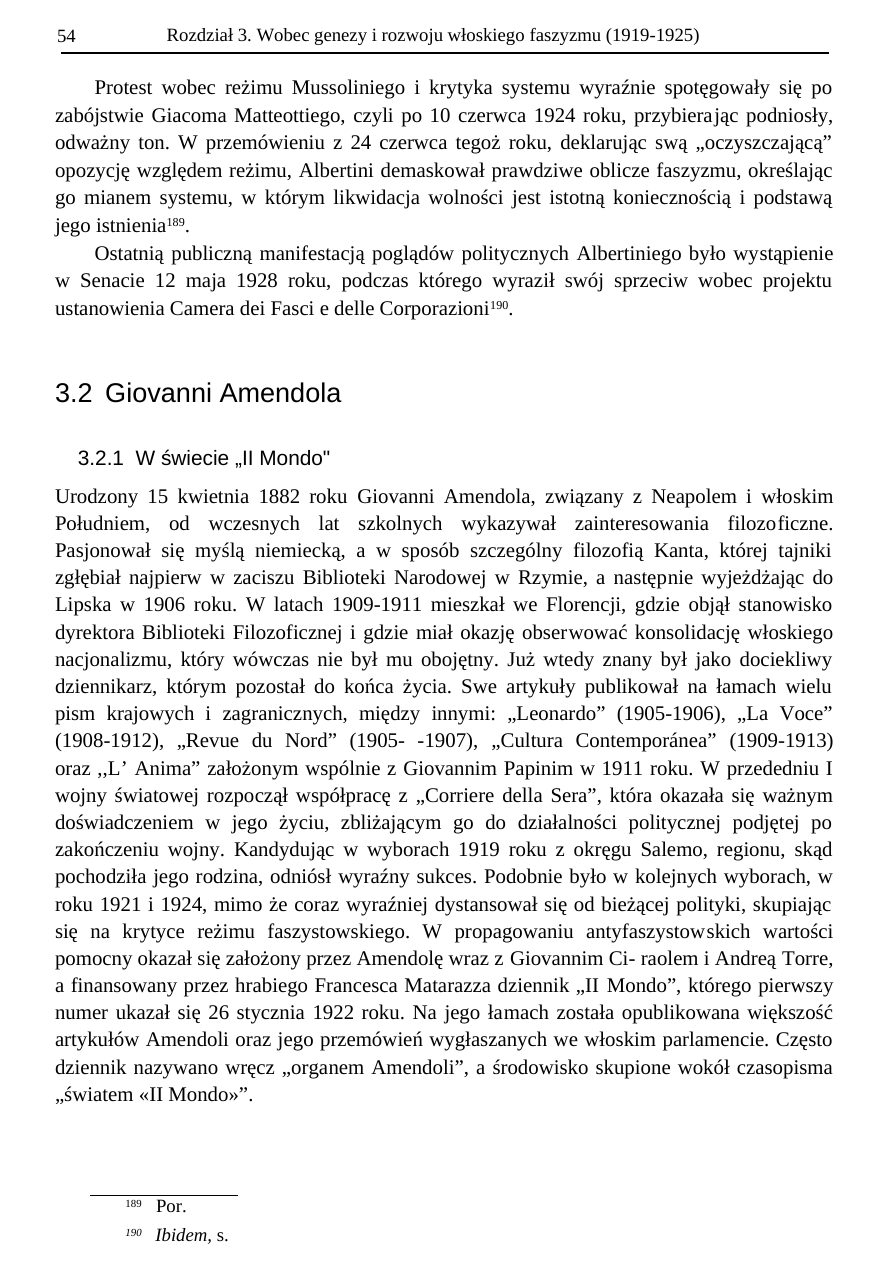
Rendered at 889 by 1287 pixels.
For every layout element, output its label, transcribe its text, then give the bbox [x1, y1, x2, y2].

text Ostatnią publiczną manifestacją poglądów politycznych Albertiniego było wy­stąpienie w Senacie 12 maja 1928 roku, podczas którego wyraził swój sprzeciw wobec projektu ustanowienia Camera dei Fasci e delle Corporazioni190. [55, 241, 833, 320]
text 190 Ibidem, s. 733. [90, 1224, 238, 1244]
list W świecie „II Mondo" [55, 446, 833, 470]
subtitle 3.2 Giovanni Amendola [55, 377, 833, 409]
text Urodzony 15 kwietnia 1882 roku Giovanni Amendola, związany z Neapolem i wło­skim Południem, od wczesnych lat szkolnych wykazywał zainteresowania filozo­ficzne. Pasjonował się myślą niemiecką, a w sposób szczególny filozofią Kanta, której tajniki zgłębiał najpierw w zaciszu Biblioteki Narodowej w Rzymie, a następ­nie wyjeżdżając do Lipska w 1906 roku. W latach 1909-1911 mieszkał we Florencji, gdzie objął stanowisko dyrektora Biblioteki Filozoficznej i gdzie miał okazję obser­wować konsolidację włoskiego nacjonalizmu, który wówczas nie był mu obojętny. Już wtedy znany był jako dociekliwy dziennikarz, którym pozostał do końca życia. Swe artykuły publikował na łamach wielu pism krajowych i zagranicznych, między innymi: „Leonardo” (1905-1906), „La Voce” (1908-1912), „Revue du Nord” (1905- -1907), „Cultura Contemporánea” (1909-1913) oraz ,,L’ Anima” założonym wspól­nie z Giovannim Papinim w 1911 roku. W przededniu I wojny światowej rozpo­czął współpracę z „Corriere della Sera”, która okazała się ważnym doświadczeniem w jego życiu, zbliżającym go do działalności politycznej podjętej po zakończeniu wojny. Kandydując w wyborach 1919 roku z okręgu Salemo, regionu, skąd pocho­dziła jego rodzina, odniósł wyraźny sukces. Podobnie było w kolejnych wyborach, w roku 1921 i 1924, mimo że coraz wyraźniej dystansował się od bieżącej polityki, skupiając się na krytyce reżimu faszystowskiego. W propagowaniu antyfaszystow­skich wartości pomocny okazał się założony przez Amendolę wraz z Giovannim Ci- raolem i Andreą Torre, a finansowany przez hrabiego Francesca Matarazza dziennik „II Mondo”, którego pierwszy numer ukazał się 26 stycznia 1922 roku. Na jego ła­mach została opublikowana większość artykułów Amendoli oraz jego przemówień wygłaszanych we włoskim parlamencie. Często dziennik nazywano wręcz „orga­nem Amendoli”, a środowisko skupione wokół czasopisma „światem «II Mondo»”. [55, 484, 833, 1106]
text 189 Por. ibidem. [90, 1196, 238, 1215]
text Rozdział 3. Wobec genezy i rozwoju włoskiego faszyzmu (1919-1925) [166, 24, 719, 46]
text Protest wobec reżimu Mussoliniego i krytyka systemu wyraźnie spotęgowały się po zabójstwie Giacoma Matteottiego, czyli po 10 czerwca 1924 roku, przybiera­jąc podniosły, odważny ton. W przemówieniu z 24 czerwca tegoż roku, deklarując swą „oczyszczającą” opozycję względem reżimu, Albertini demaskował prawdziwe oblicze faszyzmu, określając go mianem systemu, w którym likwidacja wolności jest istotną koniecznością i podstawą jego istnienia189. [55, 75, 833, 237]
text 54 [57, 25, 81, 47]
